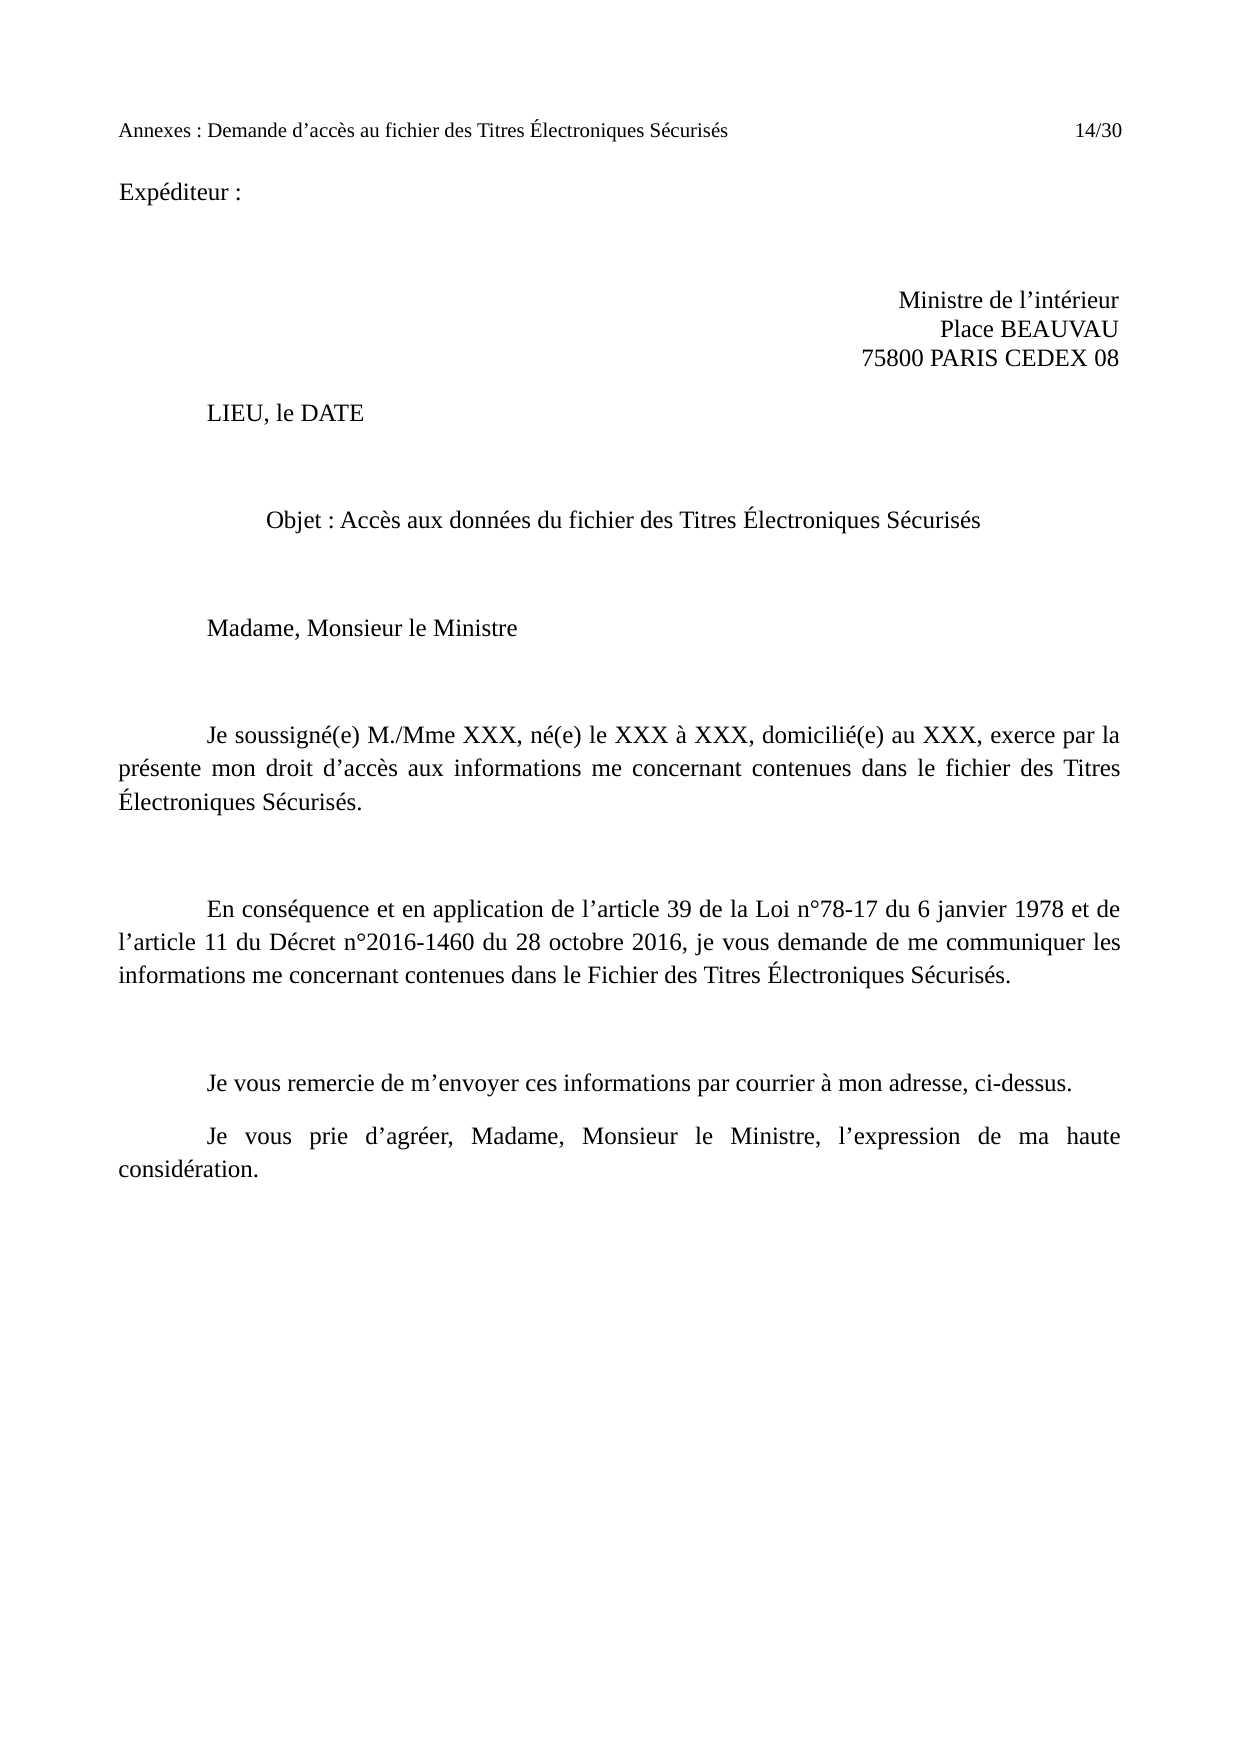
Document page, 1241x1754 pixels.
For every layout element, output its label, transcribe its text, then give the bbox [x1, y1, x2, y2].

text Je vous remercie de m’envoyer ces informations par courrier à mon adresse, ci-dessus. [118, 1068, 1122, 1096]
text Je soussigné(e) M./Mme XXX, né(e) le XXX à XXX, domicilié(e) au XXX, exerce par la présente mon droit d’accès aux informations me concernant contenues dans le fichier des Titres Électroniques Sécurisés. [118, 721, 1122, 815]
text LIEU, le DATE [118, 398, 1122, 427]
text Objet : Accès aux données du fichier des Titres Électroniques Sécurisés [118, 506, 1122, 534]
text Je vous prie d’agréer, Madame, Monsieur le Ministre, l’expression de ma haute considération. [118, 1121, 1122, 1183]
text En conséquence et en application de l’article 39 de la Loi n°78-17 du 6 janvier 1978 et de l’article 11 du Décret n°2016-1460 du 28 octobre 2016, je vous demande de me communiquer les informations me concernant contenues dans le Fichier des Titres Électroniques Sécurisés. [118, 894, 1122, 989]
text Madame, Monsieur le Ministre [118, 613, 1122, 642]
